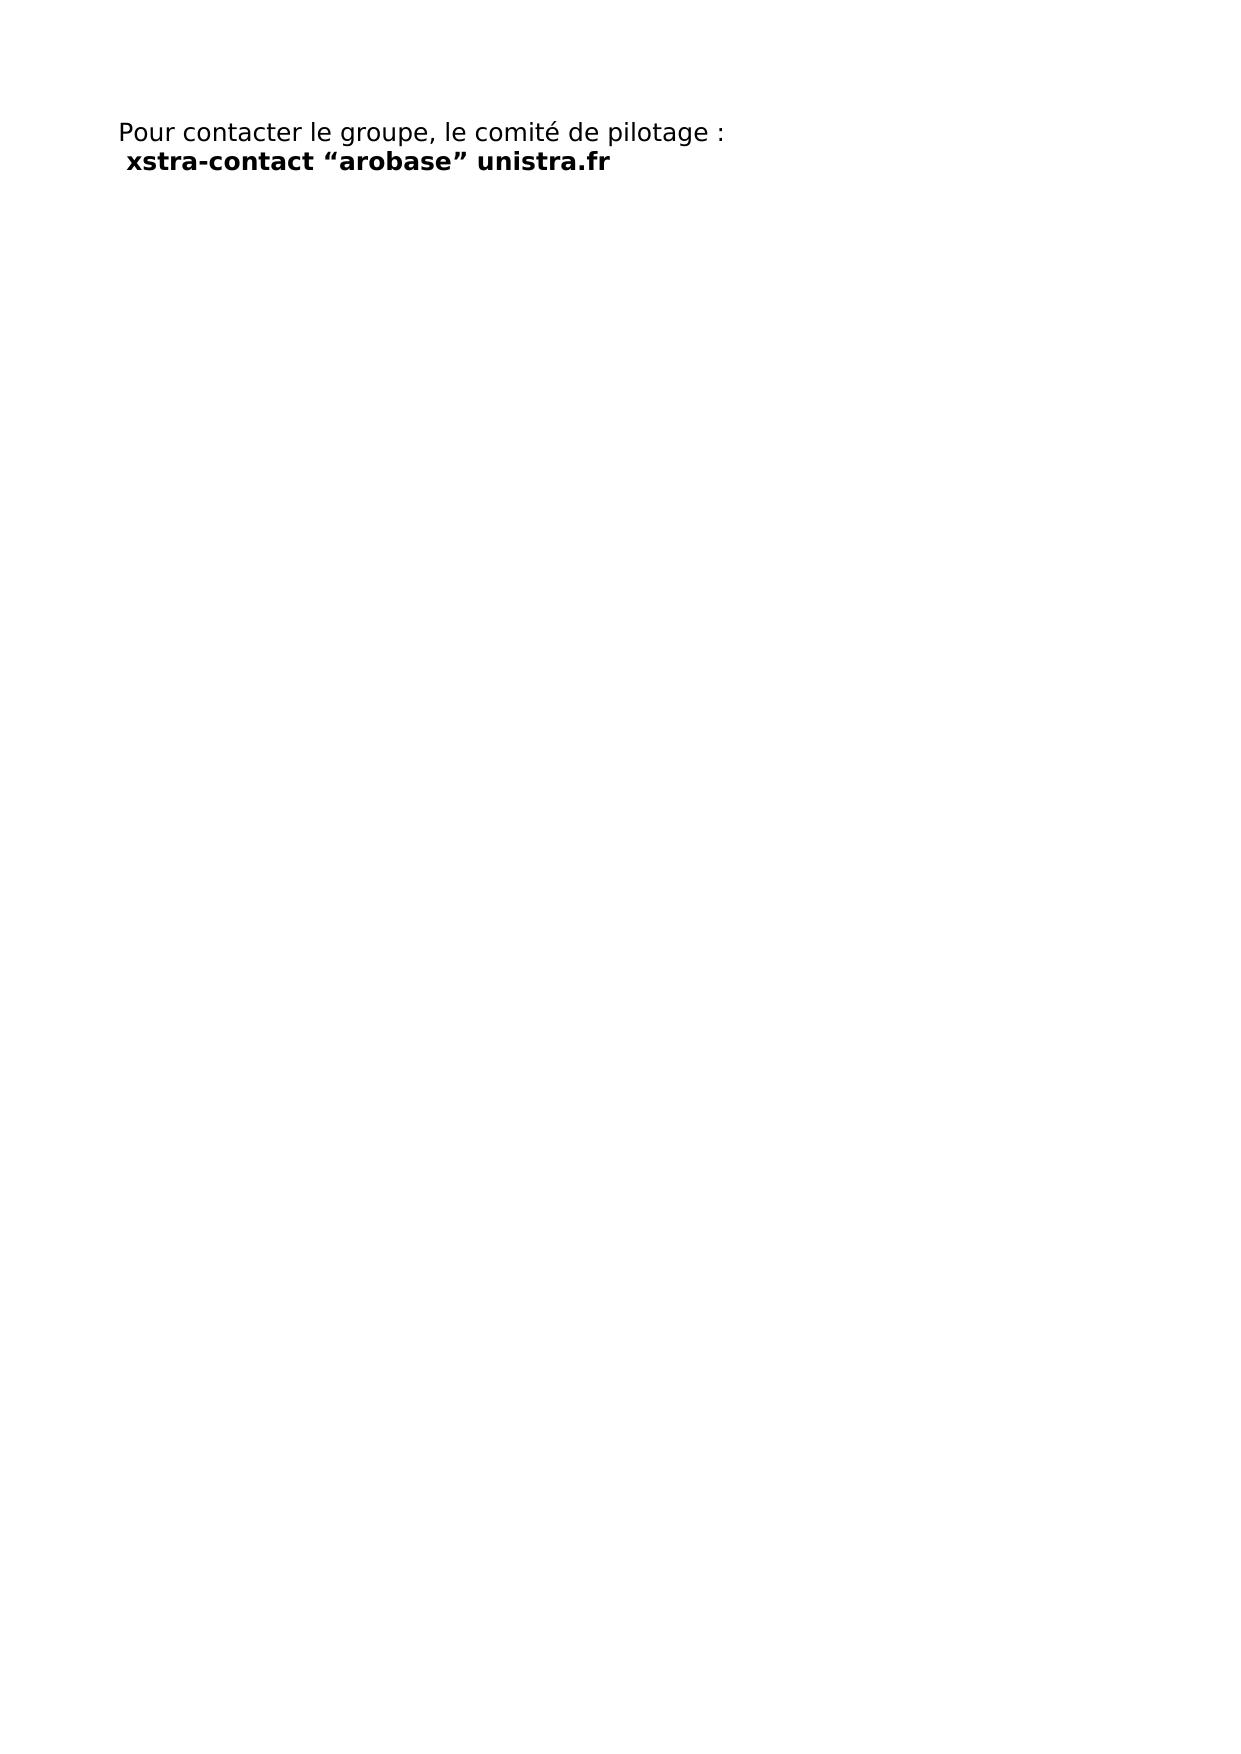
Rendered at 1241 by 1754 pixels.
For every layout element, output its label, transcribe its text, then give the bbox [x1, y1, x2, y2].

text Pour contacter le groupe, le comité de pilotage : xstra-contact “arobase” unistra.fr [118, 118, 1122, 176]
